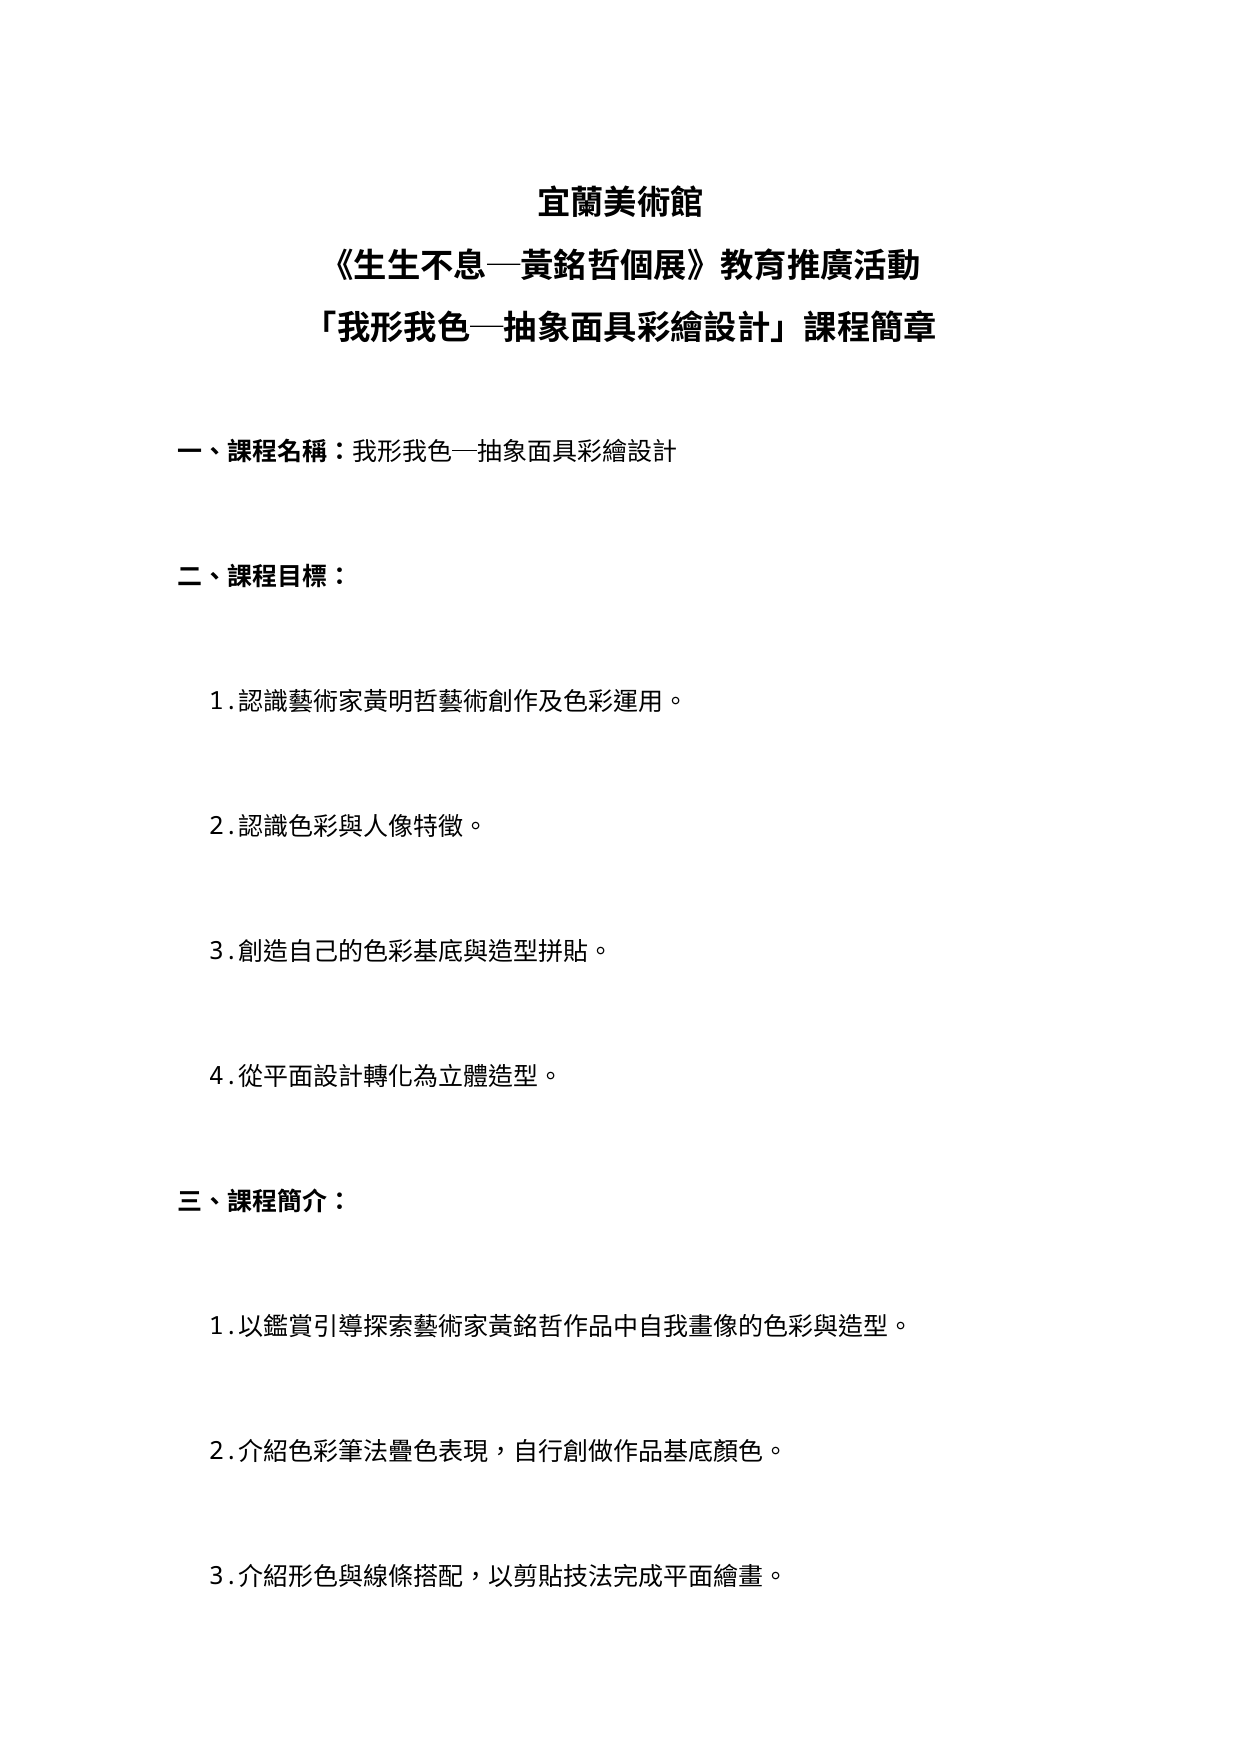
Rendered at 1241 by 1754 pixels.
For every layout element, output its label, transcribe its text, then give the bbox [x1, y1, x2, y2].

text 一、課程名稱：我形我色─抽象面具彩繪設計 [177, 408, 1063, 471]
text 二、課程目標： [177, 533, 1063, 596]
text 「我形我色─抽象面具彩繪設計」課程簡章 [177, 283, 1063, 346]
text 3.創造自己的色彩基底與造型拼貼。 [208, 908, 1032, 971]
text 4.從平面設計轉化為立體造型。 [208, 1033, 1032, 1096]
text 三、課程簡介： [177, 1158, 1063, 1221]
text 3.介紹形色與線條搭配，以剪貼技法完成平面繪畫。 [208, 1533, 1032, 1596]
text 1.認識藝術家黃明哲藝術創作及色彩運用。 [208, 658, 1032, 721]
text 宜蘭美術館 [177, 158, 1063, 221]
text 《生生不息─黃銘哲個展》教育推廣活動 [177, 221, 1063, 283]
text 2.介紹色彩筆法疊色表現，自行創做作品基底顏色。 [208, 1408, 1032, 1471]
text 2.認識色彩與人像特徵。 [208, 783, 1032, 846]
text 1.以鑑賞引導探索藝術家黃銘哲作品中自我畫像的色彩與造型。 [208, 1283, 1032, 1346]
